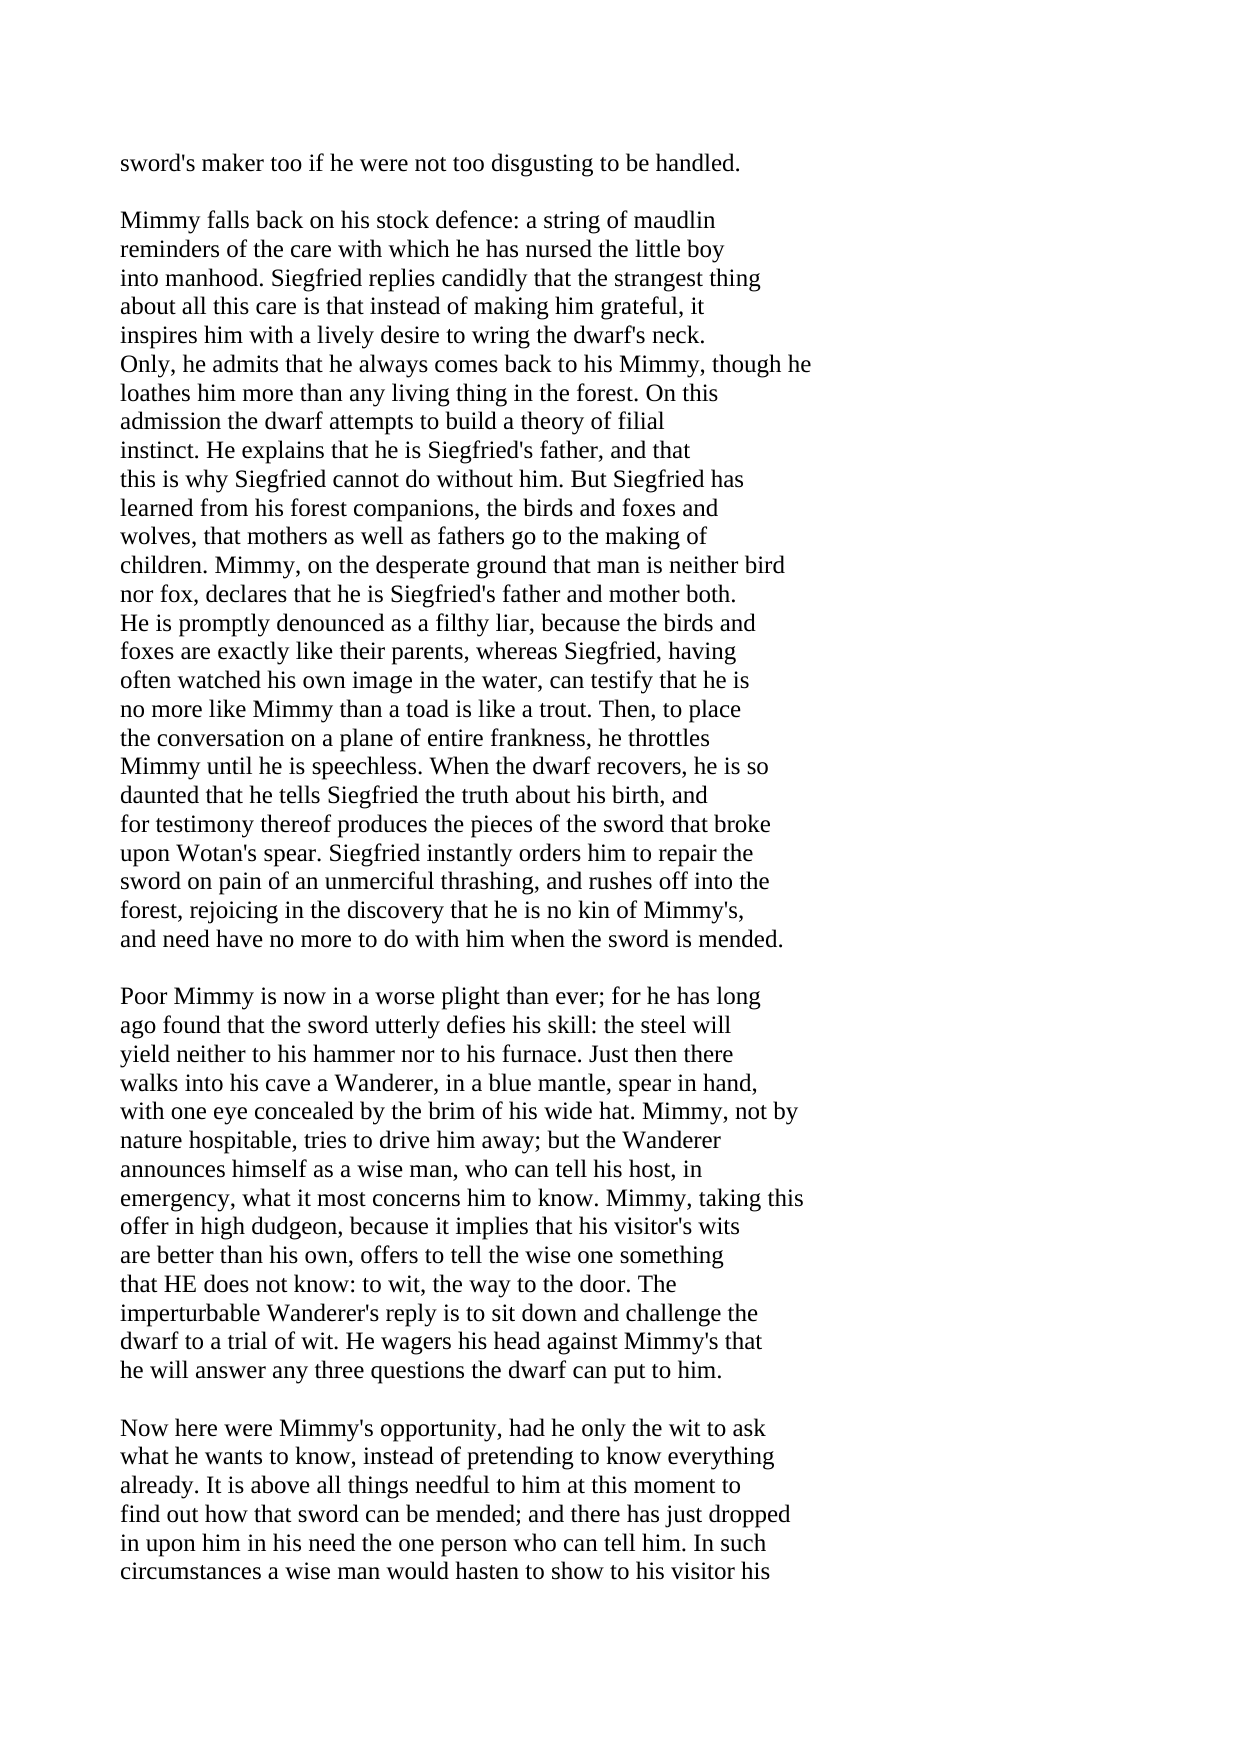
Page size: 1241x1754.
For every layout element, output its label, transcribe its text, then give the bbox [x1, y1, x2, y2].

text He is promptly denounced as a filthy liar, because the birds and [120, 608, 1120, 636]
text Only, he admits that he always comes back to his Mimmy, though he [120, 349, 1120, 378]
text learned from his forest companions, the birds and foxes and [120, 493, 1120, 521]
text in upon him in his need the one person who can tell him. In such [120, 1528, 1120, 1556]
text loathes him more than any living thing in the forest. On this [120, 378, 1120, 406]
text reminders of the care with which he has nursed the little boy [120, 234, 1120, 263]
text admission the dwarf attempts to build a theory of filial [120, 406, 1120, 435]
text Mimmy falls back on his stock defence: a string of maudlin [120, 205, 1120, 234]
text yield neither to his hammer nor to his furnace. Just then there [120, 1039, 1120, 1068]
text Mimmy until he is speechless. When the dwarf recovers, he is so [120, 751, 1120, 780]
text this is why Siegfried cannot do without him. But Siegfried has [120, 464, 1120, 493]
text and need have no more to do with him when the sword is mended. [120, 924, 1120, 953]
text circumstances a wise man would hasten to show to his visitor his [120, 1556, 1120, 1585]
text into manhood. Siegfried replies candidly that the strangest thing [120, 263, 1120, 291]
text children. Mimmy, on the desperate ground that man is neither bird [120, 550, 1120, 579]
text about all this care is that instead of making him grateful, it [120, 291, 1120, 320]
text Poor Mimmy is now in a worse plight than ever; for he has long [120, 981, 1120, 1010]
text walks into his cave a Wanderer, in a blue mantle, spear in hand, [120, 1068, 1120, 1096]
text upon Wotan's spear. Siegfried instantly orders him to repair the [120, 838, 1120, 866]
text nature hospitable, tries to drive him away; but the Wanderer [120, 1125, 1120, 1154]
text offer in high dudgeon, because it implies that his visitor's wits [120, 1211, 1120, 1240]
text often watched his own image in the water, can testify that he is [120, 665, 1120, 694]
text for testimony thereof produces the pieces of the sword that broke [120, 809, 1120, 838]
text find out how that sword can be mended; and there has just dropped [120, 1499, 1120, 1528]
text emergency, what it most concerns him to know. Mimmy, taking this [120, 1183, 1120, 1211]
text wolves, that mothers as well as fathers go to the making of [120, 521, 1120, 550]
text imperturbable Wanderer's reply is to sit down and challenge the [120, 1298, 1120, 1326]
text the conversation on a plane of entire frankness, he throttles [120, 723, 1120, 751]
text dwarf to a trial of wit. He wagers his head against Mimmy's that [120, 1326, 1120, 1355]
text with one eye concealed by the brim of his wide hat. Mimmy, not by [120, 1096, 1120, 1125]
text forest, rejoicing in the discovery that he is no kin of Mimmy's, [120, 895, 1120, 924]
text nor fox, declares that he is Siegfried's father and mother both. [120, 579, 1120, 608]
text are better than his own, offers to tell the wise one something [120, 1240, 1120, 1269]
text no more like Mimmy than a toad is like a trout. Then, to place [120, 694, 1120, 723]
text that HE does not know: to wit, the way to the door. The [120, 1269, 1120, 1298]
text instinct. He explains that he is Siegfried's father, and that [120, 435, 1120, 464]
text already. It is above all things needful to him at this moment to [120, 1470, 1120, 1499]
text sword's maker too if he were not too disgusting to be handled. [120, 148, 1120, 176]
text announces himself as a wise man, who can tell his host, in [120, 1154, 1120, 1183]
text inspires him with a lively desire to wring the dwarf's neck. [120, 320, 1120, 349]
text foxes are exactly like their parents, whereas Siegfried, having [120, 636, 1120, 665]
text ago found that the sword utterly defies his skill: the steel will [120, 1010, 1120, 1039]
text he will answer any three questions the dwarf can put to him. [120, 1355, 1120, 1384]
text sword on pain of an unmerciful thrashing, and rushes off into the [120, 866, 1120, 895]
text what he wants to know, instead of pretending to know everything [120, 1441, 1120, 1470]
text Now here were Mimmy's opportunity, had he only the wit to ask [120, 1413, 1120, 1441]
text daunted that he tells Siegfried the truth about his birth, and [120, 780, 1120, 809]
